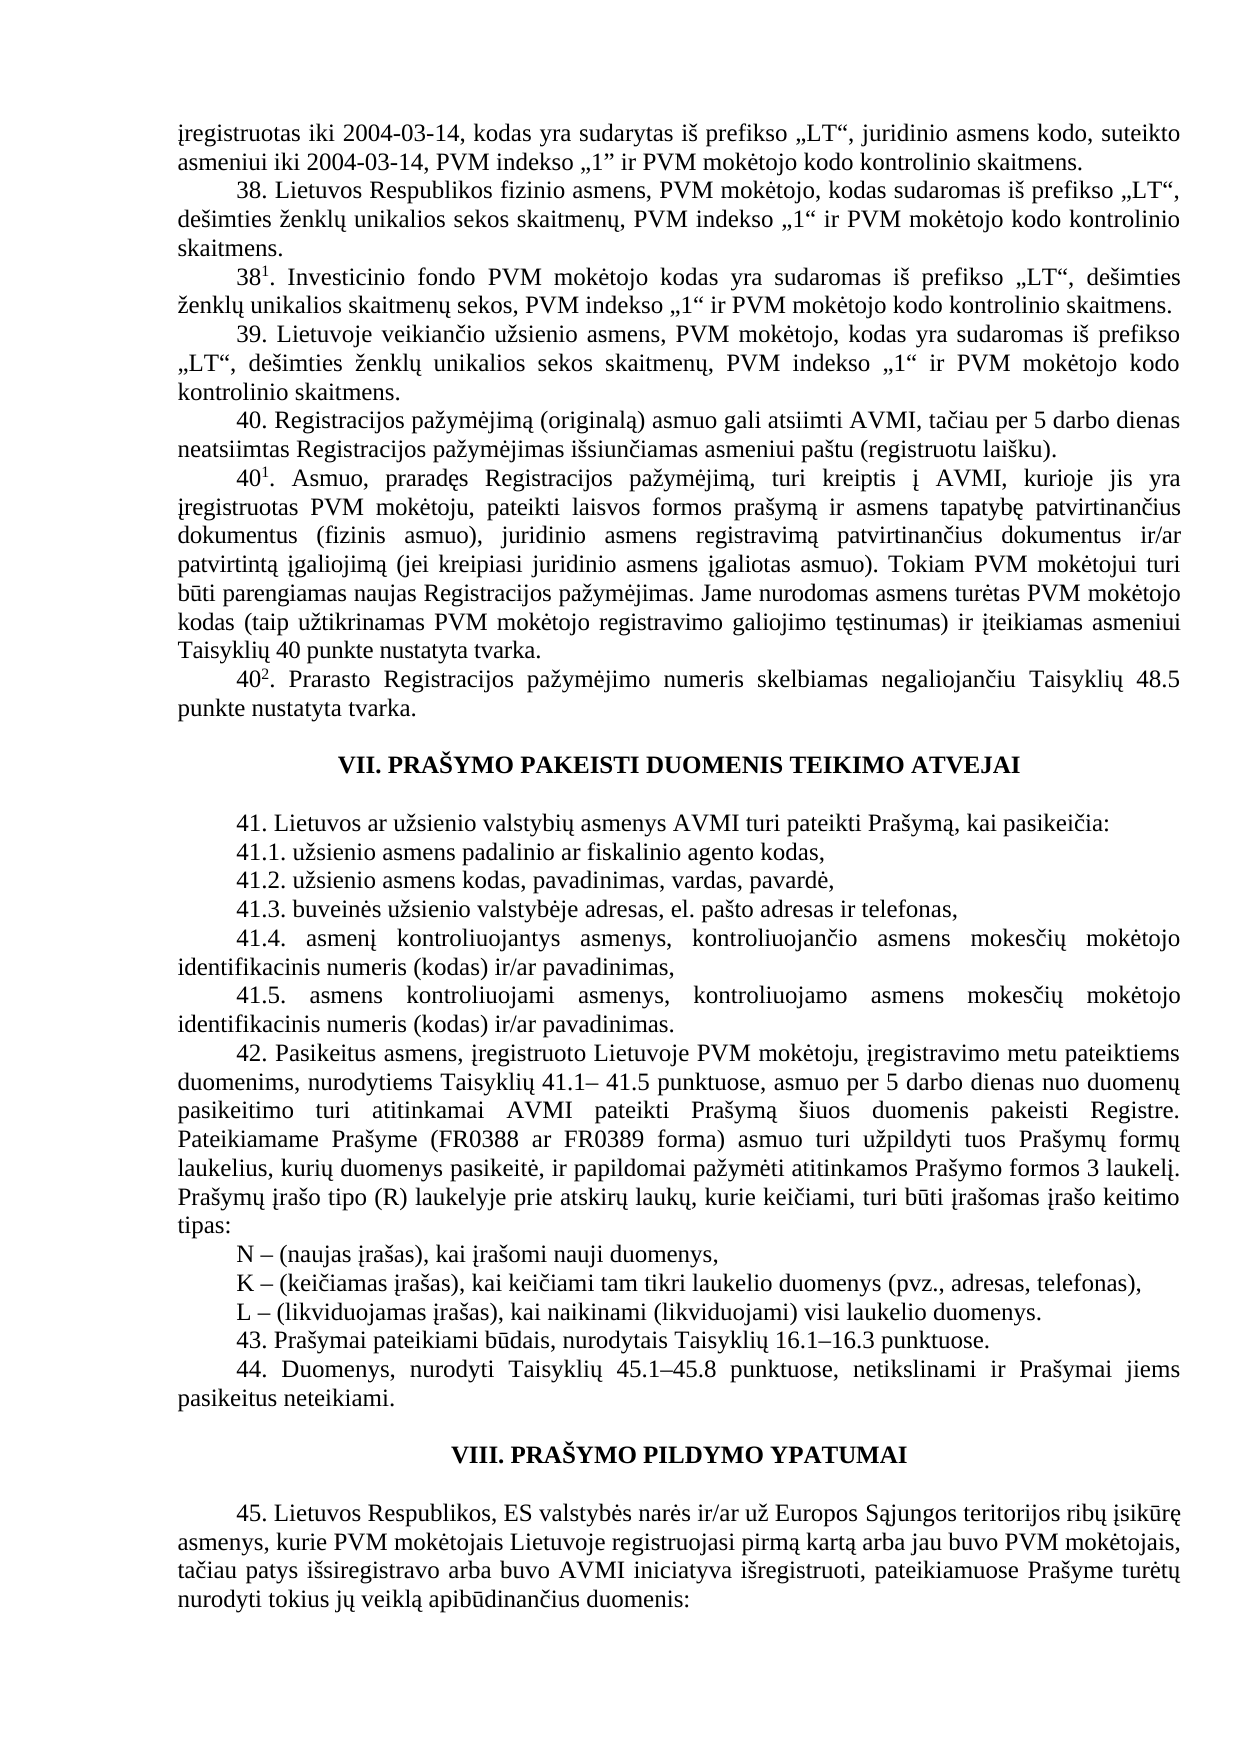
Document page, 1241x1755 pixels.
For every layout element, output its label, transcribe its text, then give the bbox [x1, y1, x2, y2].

text 41.2. užsienio asmens kodas, pavadinimas, vardas, pavardė, [177, 866, 1181, 894]
text 43. Prašymai pateikiami būdais, nurodytais Taisyklių 16.1–16.3 punktuose. [177, 1326, 1181, 1354]
text L – (likviduojamas įrašas), kai naikinami (likviduojami) visi laukelio duomenys. [177, 1297, 1181, 1326]
text 381. Investicinio fondo PVM mokėtojo kodas yra sudaromas iš prefikso „LT“, dešimties ženklų unikalios skaitmenų sekos, PVM indekso „1“ ir PVM mokėtojo kodo kontrolinio skaitmens. [177, 262, 1181, 319]
text 39. Lietuvoje veikiančio užsienio asmens, PVM mokėtojo, kodas yra sudaromas iš prefikso „LT“, dešimties ženklų unikalios sekos skaitmenų, PVM indekso „1“ ir PVM mokėtojo kodo kontrolinio skaitmens. [177, 319, 1181, 406]
text 42. Pasikeitus asmens, įregistruoto Lietuvoje PVM mokėtoju, įregistravimo metu pateiktiems duomenims, nurodytiems Taisyklių 41.1– 41.5 punktuose, asmuo per 5 darbo dienas nuo duomenų pasikeitimo turi atitinkamai AVMI pateikti Prašymą šiuos duomenis pakeisti Registre. Pateikiamame Prašyme (FR0388 ar FR0389 forma) asmuo turi užpildyti tuos Prašymų formų laukelius, kurių duomenys pasikeitė, ir papildomai pažymėti atitinkamos Prašymo formos 3 laukelį. Prašymų įrašo tipo (R) laukelyje prie atskirų laukų, kurie keičiami, turi būti įrašomas įrašo keitimo tipas: [177, 1038, 1181, 1239]
text 44. Duomenys, nurodyti Taisyklių 45.1–45.8 punktuose, netikslinami ir Prašymai jiems pasikeitus neteikiami. [177, 1354, 1181, 1412]
text 41.4. asmenį kontroliuojantys asmenys, kontroliuojančio asmens mokesčių mokėtojo identifikacinis numeris (kodas) ir/ar pavadinimas, [177, 923, 1181, 981]
text įregistruotas iki 2004-03-14, kodas yra sudarytas iš prefikso „LT“, juridinio asmens kodo, suteikto asmeniui iki 2004-03-14, PVM indekso „1” ir PVM mokėtojo kodo kontrolinio skaitmens. [177, 118, 1181, 176]
text 40. Registracijos pažymėjimą (originalą) asmuo gali atsiimti AVMI, tačiau per 5 darbo dienas neatsiimtas Registracijos pažymėjimas išsiunčiamas asmeniui paštu (registruotu laišku). [177, 406, 1181, 463]
text 41. Lietuvos ar užsienio valstybių asmenys AVMI turi pateikti Prašymą, kai pasikeičia: [177, 808, 1181, 837]
text VII. PRAŠYMO PAKEISTI DUOMENIS TEIKIMO ATVEJAI [177, 751, 1181, 779]
text K – (keičiamas įrašas), kai keičiami tam tikri laukelio duomenys (pvz., adresas, telefonas), [177, 1268, 1181, 1297]
text VIII. PRAŠYMO PILDYMO YPATUMAI [177, 1441, 1181, 1469]
text 402. Prarasto Registracijos pažymėjimo numeris skelbiamas negaliojančiu Taisyklių 48.5 punkte nustatyta tvarka. [177, 664, 1181, 722]
text N – (naujas įrašas), kai įrašomi nauji duomenys, [177, 1239, 1181, 1268]
text 401. Asmuo, praradęs Registracijos pažymėjimą, turi kreiptis į AVMI, kurioje jis yra įregistruotas PVM mokėtoju, pateikti laisvos formos prašymą ir asmens tapatybę patvirtinančius dokumentus (fizinis asmuo), juridinio asmens registravimą patvirtinančius dokumentus ir/ar patvirtintą įgaliojimą (jei kreipiasi juridinio asmens įgaliotas asmuo). Tokiam PVM mokėtojui turi būti parengiamas naujas Registracijos pažymėjimas. Jame nurodomas asmens turėtas PVM mokėtojo kodas (taip užtikrinamas PVM mokėtojo registravimo galiojimo tęstinumas) ir įteikiamas asmeniui Taisyklių 40 punkte nustatyta tvarka. [177, 463, 1181, 664]
text 41.1. užsienio asmens padalinio ar fiskalinio agento kodas, [177, 837, 1181, 866]
text 38. Lietuvos Respublikos fizinio asmens, PVM mokėtojo, kodas sudaromas iš prefikso „LT“, dešimties ženklų unikalios sekos skaitmenų, PVM indekso „1“ ir PVM mokėtojo kodo kontrolinio skaitmens. [177, 176, 1181, 262]
text 41.5. asmens kontroliuojami asmenys, kontroliuojamo asmens mokesčių mokėtojo identifikacinis numeris (kodas) ir/ar pavadinimas. [177, 981, 1181, 1038]
text 45. Lietuvos Respublikos, ES valstybės narės ir/ar už Europos Sąjungos teritorijos ribų įsikūrę asmenys, kurie PVM mokėtojais Lietuvoje registruojasi pirmą kartą arba jau buvo PVM mokėtojais, tačiau patys išsiregistravo arba buvo AVMI iniciatyva išregistruoti, pateikiamuose Prašyme turėtų nurodyti tokius jų veiklą apibūdinančius duomenis: [177, 1498, 1181, 1613]
text 41.3. buveinės užsienio valstybėje adresas, el. pašto adresas ir telefonas, [177, 894, 1181, 923]
